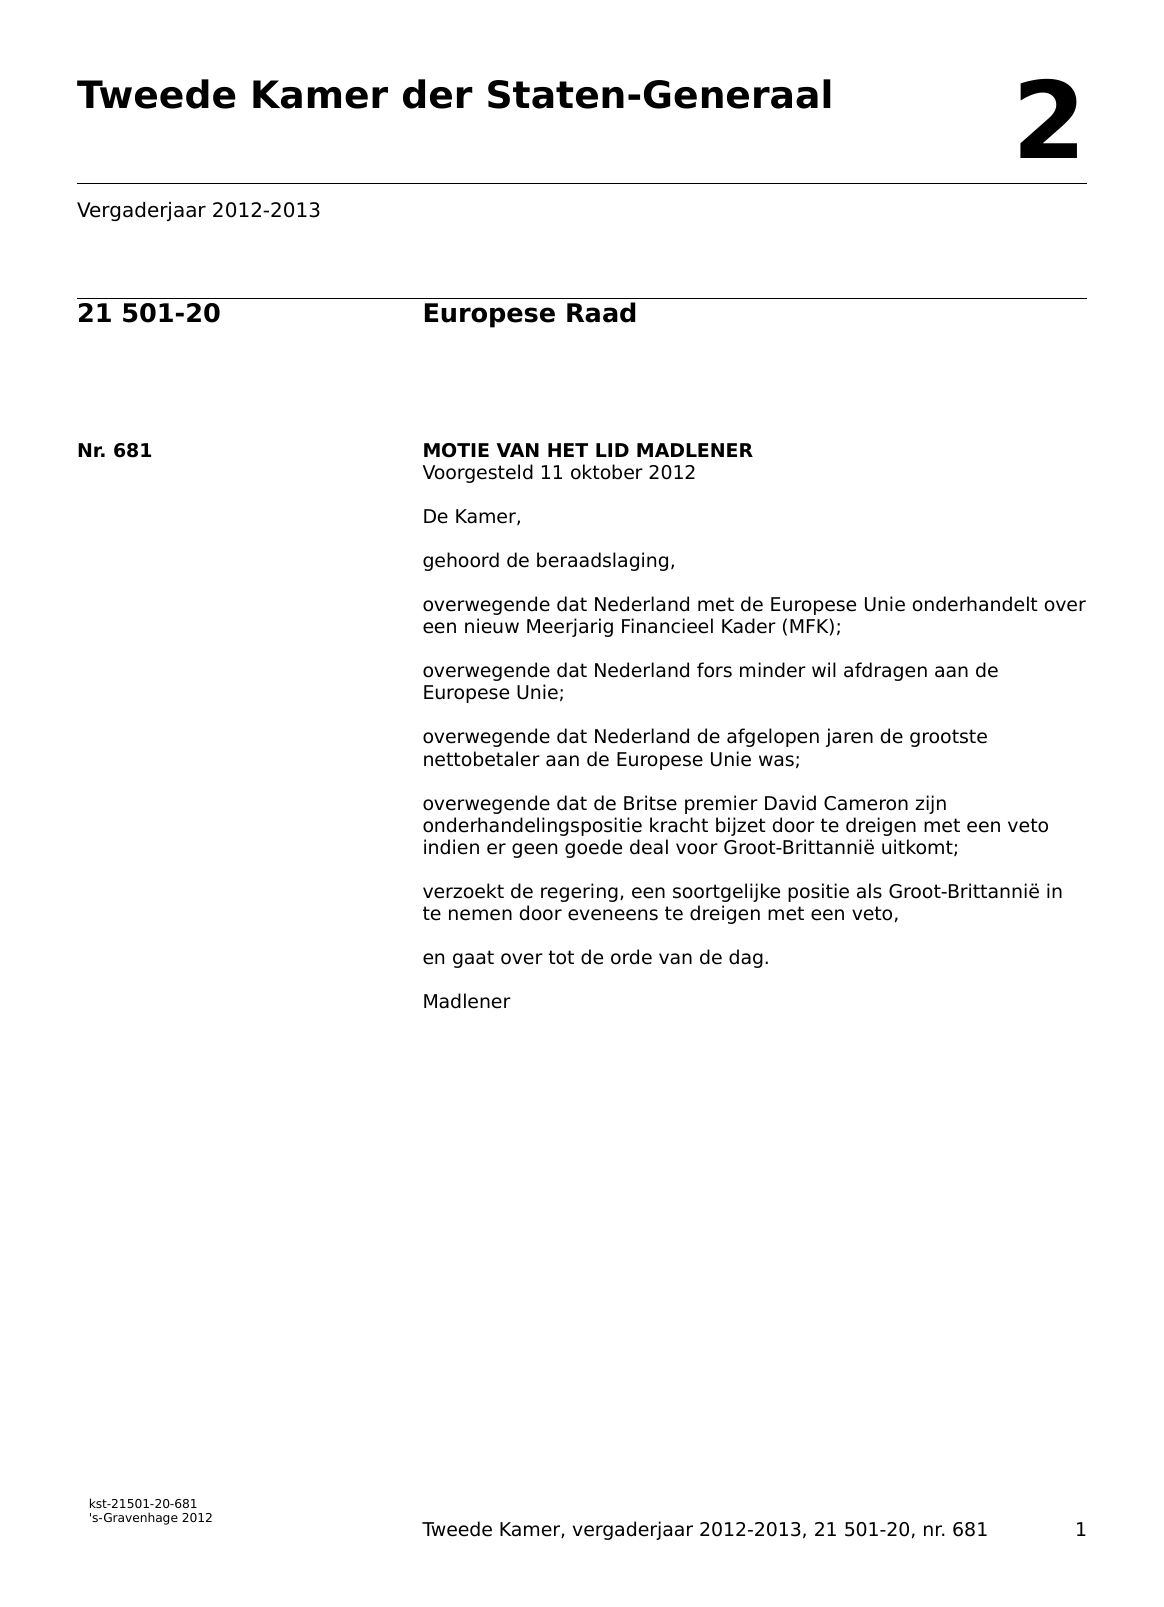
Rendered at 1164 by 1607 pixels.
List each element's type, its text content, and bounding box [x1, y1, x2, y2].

text overwegende dat de Britse premier David Cameron zijn onderhandelingspositie kracht bijzet door te dreigen met een veto indien er geen goede deal voor Groot-Brittannië uitkomt; [422, 793, 1087, 858]
text kst-21501-20-681 [88, 1497, 323, 1511]
subtitle Nr. 681 MOTIE VAN HET LID MADLENER [77, 440, 1087, 462]
text gehoord de beraadslaging, [422, 550, 1087, 572]
text Voorgesteld 11 oktober 2012 [422, 462, 1087, 484]
table_header Tweede Kamer der Staten-Generaal [77, 59, 886, 183]
text 's-Gravenhage 2012 [88, 1511, 323, 1525]
table_header 2 [886, 59, 1087, 183]
text verzoekt de regering, een soortgelijke positie als Groot-Brittannië in te nemen door eveneens te dreigen met een veto, [422, 881, 1087, 925]
table_cell Vergaderjaar 2012-2013 [77, 184, 1087, 298]
text Madlener [422, 991, 1087, 1013]
text overwegende dat Nederland met de Europese Unie onderhandelt over een nieuw Meerjarig Financieel Kader (MFK); [422, 594, 1087, 638]
text overwegende dat Nederland de afgelopen jaren de grootste nettobetaler aan de Europese Unie was; [422, 726, 1087, 770]
text en gaat over tot de orde van de dag. [422, 947, 1087, 969]
text overwegende dat Nederland fors minder wil afdragen aan de Europese Unie; [422, 660, 1087, 704]
subtitle 21 501-20 Europese Raad [77, 299, 1087, 329]
text De Kamer, [422, 506, 1087, 528]
